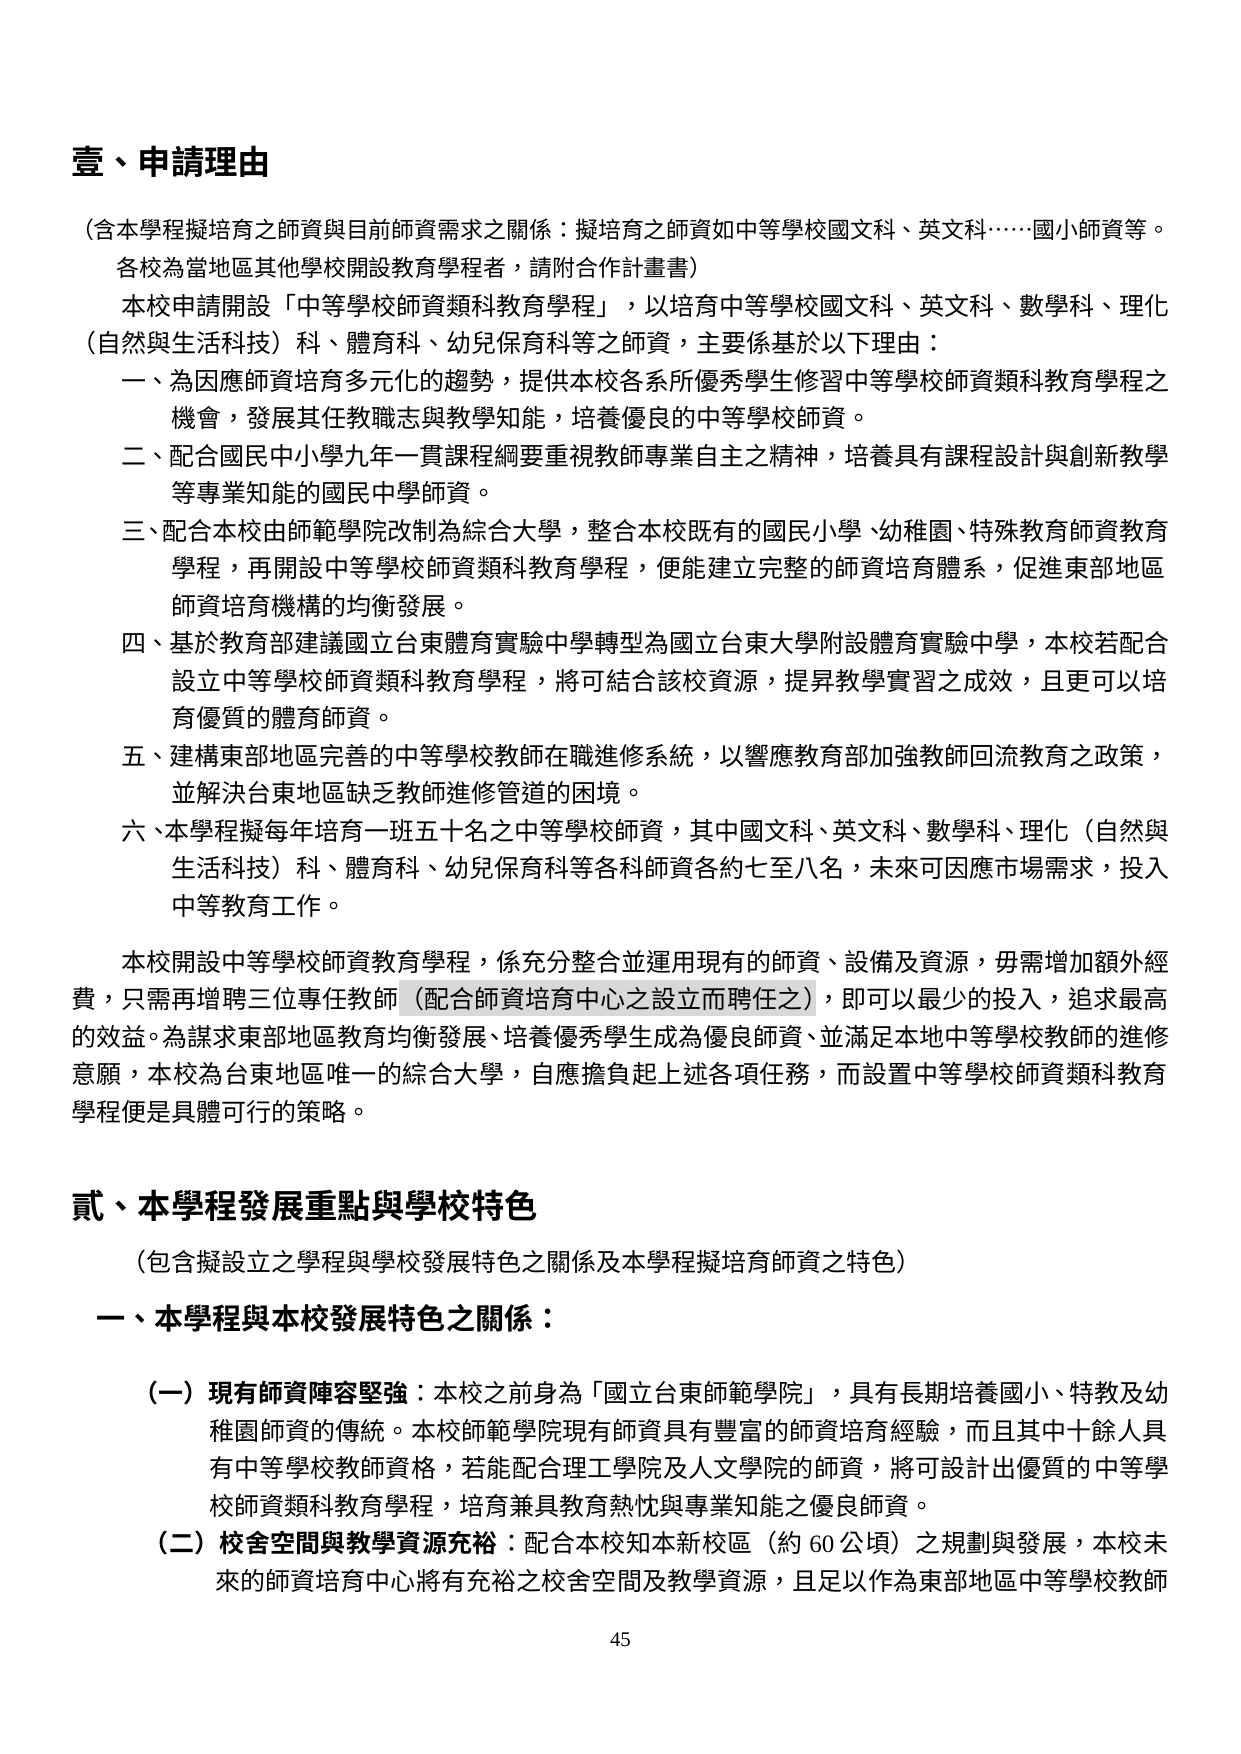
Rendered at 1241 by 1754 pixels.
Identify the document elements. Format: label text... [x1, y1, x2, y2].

text 壹、申請理由 [71, 123, 1169, 198]
text 六、本學程擬每年培育一班五十名之中等學校師資，其中國文科、英文科、數學科、理化（自然與生活科技）科、體育科、幼兒保育科等各科師資各約七至八名，未來可因應市場需求，投入中等教育工作。 [121, 810, 1169, 923]
text 二、配合國民中小學九年一貫課程綱要重視教師專業自主之精神，培養具有課程設計與創新教學等專業知能的國民中學師資。 [121, 435, 1169, 510]
text 三、配合本校由師範學院改制為綜合大學，整合本校既有的國民小學、幼稚園、特殊教育師資教育學程，再開設中等學校師資類科教育學程，便能建立完整的師資培育體系，促進東部地區師資培育機構的均衡發展。 [121, 510, 1169, 623]
text （一）現有師資陣容堅強：本校之前身為「國立台東師範學院」，具有長期培養國小、特教及幼稚園師資的傳統。本校師範學院現有師資具有豐富的師資培育經驗，而且其中十餘人具有中等學校教師資格，若能配合理工學院及人文學院的師資，將可設計出優質的中等學校師資類科教育學程，培育兼具教育熱忱與專業知能之優良師資。 [133, 1373, 1169, 1523]
text 本校開設中等學校師資教育學程，係充分整合並運用現有的師資、設備及資源，毋需增加額外經費，只需再增聘三位專任教師（配合師資培育中心之設立而聘任之），即可以最少的投入，追求最高的效益。為謀求東部地區教育均衡發展、培養優秀學生成為優良師資、並滿足本地中等學校教師的進修意願，本校為台東地區唯一的綜合大學，自應擔負起上述各項任務，而設置中等學校師資類科教育學程便是具體可行的策略。 [71, 942, 1169, 1129]
text （包含擬設立之學程與學校發展特色之關係及本學程擬培育師資之特色） [121, 1242, 1169, 1279]
text 貳、本學程發展重點與學校特色 [71, 1167, 1169, 1242]
text 五、建構東部地區完善的中等學校教師在職進修系統，以響應教育部加強教師回流教育之政策，並解決台東地區缺乏教師進修管道的困境。 [121, 735, 1169, 810]
text 四、基於教育部建議國立台東體育實驗中學轉型為國立台東大學附設體育實驗中學，本校若配合設立中等學校師資類科教育學程，將可結合該校資源，提昇教學實習之成效，且更可以培育優質的體育師資。 [121, 623, 1169, 735]
text （二）校舍空間與教學資源充裕：配合本校知本新校區（約60公頃）之規劃與發展，本校未來的師資培育中心將有充裕之校舍空間及教學資源，且足以作為東部地區中等學校教師 [144, 1523, 1169, 1598]
text 一、為因應師資培育多元化的趨勢，提供本校各系所優秀學生修習中等學校師資類科教育學程之機會，發展其任教職志與教學知能，培養優良的中等學校師資。 [121, 360, 1169, 435]
text 本校申請開設「中等學校師資類科教育學程」，以培育中等學校國文科、英文科、數學科、理化（自然與生活科技）科、體育科、幼兒保育科等之師資，主要係基於以下理由： [71, 285, 1169, 360]
text 一、本學程與本校發展特色之關係： [71, 1279, 1169, 1354]
text （含本學程擬培育之師資與目前師資需求之關係：擬培育之師資如中等學校國文科、英文科……國小師資等。各校為當地區其他學校開設教育學程者，請附合作計畫書） [71, 210, 1169, 285]
